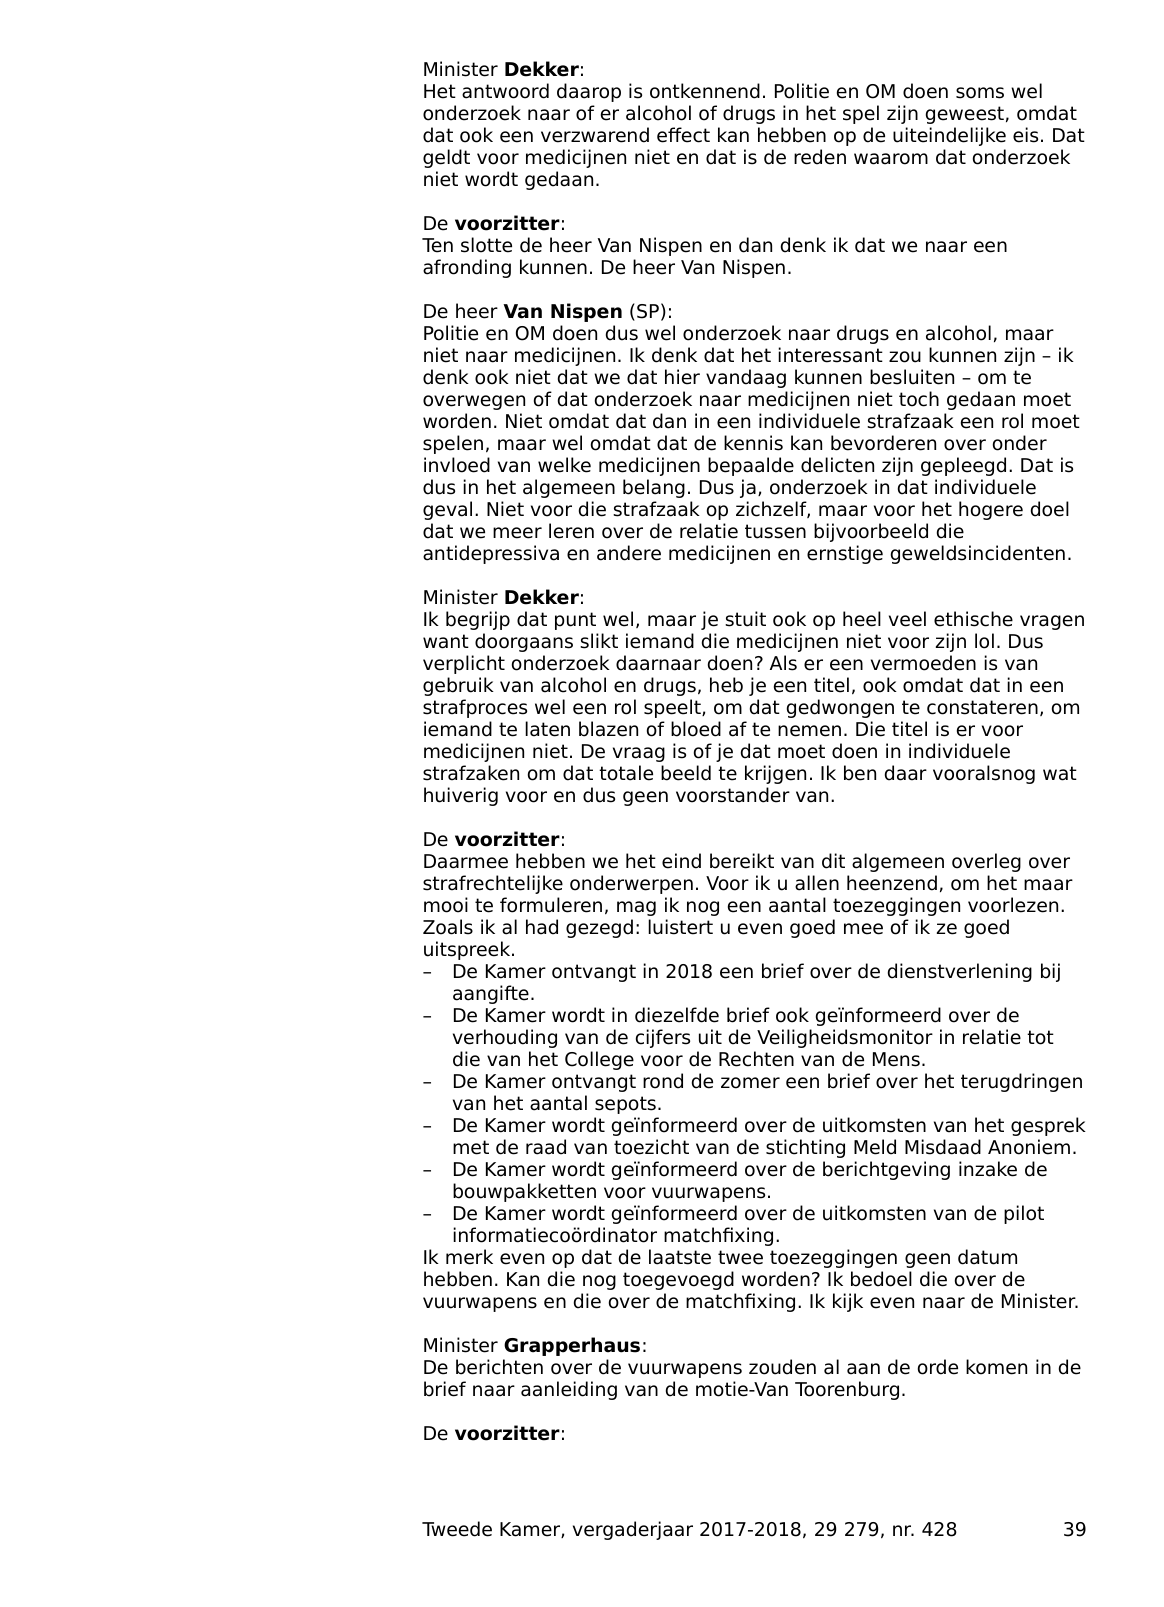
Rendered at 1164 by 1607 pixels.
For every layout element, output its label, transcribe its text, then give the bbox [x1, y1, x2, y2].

text Minister Grapperhaus: [422, 1335, 1087, 1357]
text Het antwoord daarop is ontkennend. Politie en OM doen soms wel onderzoek naar of er alcohol of drugs in het spel zijn geweest, omdat dat ook een verzwarend effect kan hebben op de uiteindelijke eis. Dat geldt voor medicijnen niet en dat is de reden waarom dat onderzoek niet wordt gedaan. [422, 81, 1087, 191]
text – De Kamer wordt geïnformeerd over de uitkomsten van het gesprek met de raad van toezicht van de stichting Meld Misdaad Anoniem. [422, 1115, 1087, 1159]
text – De Kamer wordt in diezelfde brief ook geïnformeerd over de verhouding van de cijfers uit de Veiligheidsmonitor in relatie tot die van het College voor de Rechten van de Mens. [422, 1005, 1087, 1071]
text – De Kamer ontvangt rond de zomer een brief over het terugdringen van het aantal sepots. [422, 1071, 1087, 1115]
text De berichten over de vuurwapens zouden al aan de orde komen in de brief naar aanleiding van de motie-Van Toorenburg. [422, 1357, 1087, 1401]
text De voorzitter: [422, 1423, 1087, 1445]
text Politie en OM doen dus wel onderzoek naar drugs en alcohol, maar niet naar medicijnen. Ik denk dat het interessant zou kunnen zijn – ik denk ook niet dat we dat hier vandaag kunnen besluiten – om te overwegen of dat onderzoek naar medicijnen niet toch gedaan moet worden. Niet omdat dat dan in een individuele strafzaak een rol moet spelen, maar wel omdat dat de kennis kan bevorderen over onder invloed van welke medicijnen bepaalde delicten zijn gepleegd. Dat is dus in het algemeen belang. Dus ja, onderzoek in dat individuele geval. Niet voor die strafzaak op zichzelf, maar voor het hogere doel dat we meer leren over de relatie tussen bijvoorbeeld die antidepressiva en andere medicijnen en ernstige geweldsincidenten. [422, 323, 1087, 565]
text – De Kamer wordt geïnformeerd over de berichtgeving inzake de bouwpakketten voor vuurwapens. [422, 1159, 1087, 1203]
text Daarmee hebben we het eind bereikt van dit algemeen overleg over strafrechtelijke onderwerpen. Voor ik u allen heenzend, om het maar mooi te formuleren, mag ik nog een aantal toezeggingen voorlezen. Zoals ik al had gezegd: luistert u even goed mee of ik ze goed uitspreek. [422, 851, 1087, 961]
text Ik begrijp dat punt wel, maar je stuit ook op heel veel ethische vragen want doorgaans slikt iemand die medicijnen niet voor zijn lol. Dus verplicht onderzoek daarnaar doen? Als er een vermoeden is van gebruik van alcohol en drugs, heb je een titel, ook omdat dat in een strafproces wel een rol speelt, om dat gedwongen te constateren, om iemand te laten blazen of bloed af te nemen. Die titel is er voor medicijnen niet. De vraag is of je dat moet doen in individuele strafzaken om dat totale beeld te krijgen. Ik ben daar vooralsnog wat huiverig voor en dus geen voorstander van. [422, 609, 1087, 807]
text Minister Dekker: [422, 587, 1087, 609]
text Ten slotte de heer Van Nispen en dan denk ik dat we naar een afronding kunnen. De heer Van Nispen. [422, 235, 1087, 279]
text De voorzitter: [422, 829, 1087, 851]
text De voorzitter: [422, 213, 1087, 235]
text Minister Dekker: [422, 59, 1087, 81]
text Ik merk even op dat de laatste twee toezeggingen geen datum hebben. Kan die nog toegevoegd worden? Ik bedoel die over de vuurwapens en die over de matchfixing. Ik kijk even naar de Minister. [422, 1247, 1087, 1313]
text – De Kamer wordt geïnformeerd over de uitkomsten van de pilot informatiecoördinator matchfixing. [422, 1203, 1087, 1247]
text – De Kamer ontvangt in 2018 een brief over de dienstverlening bij aangifte. [422, 961, 1087, 1005]
text De heer Van Nispen (SP): [422, 301, 1087, 323]
